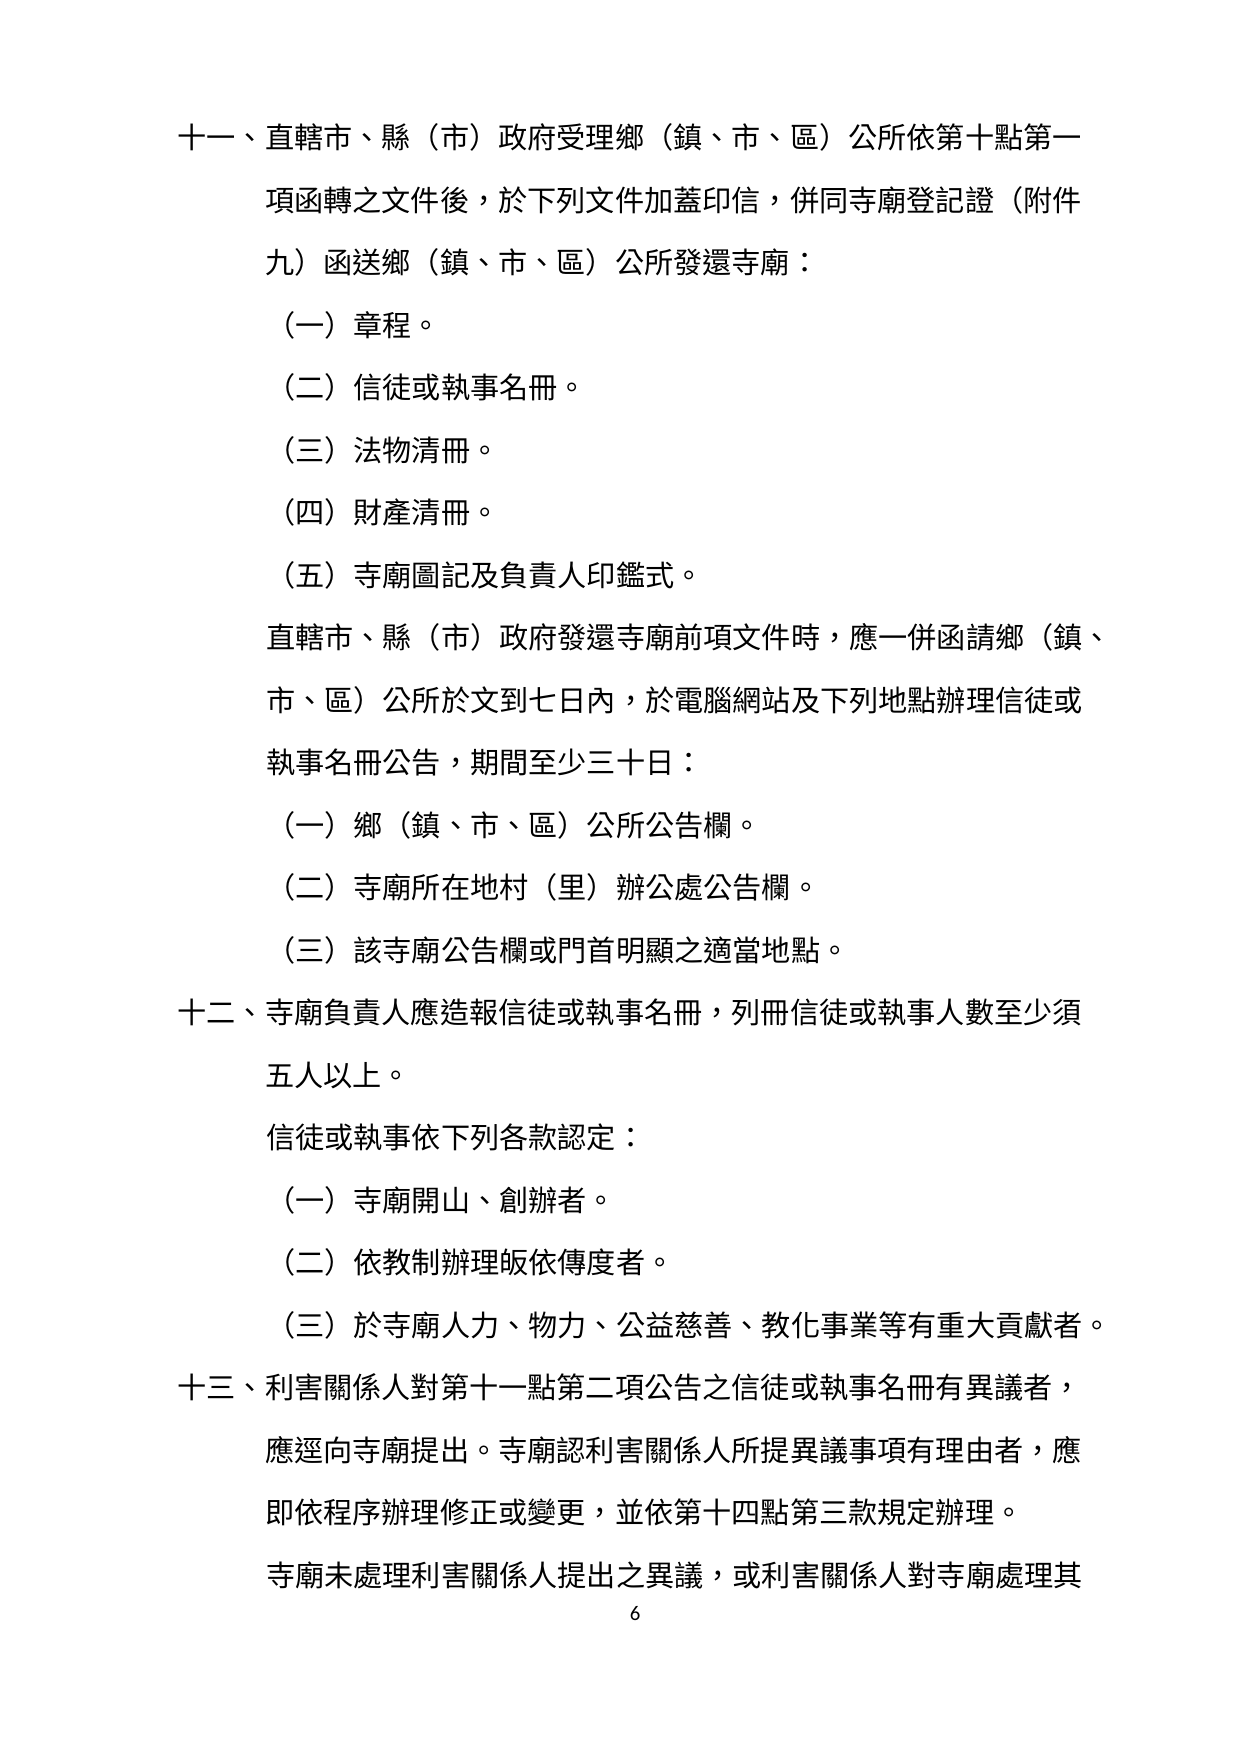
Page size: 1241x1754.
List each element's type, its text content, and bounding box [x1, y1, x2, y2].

text 信徒或執事依下列各款認定： [266, 1094, 1092, 1157]
text （三）法物清冊。 [266, 407, 1092, 469]
text （一）寺廟開山、創辦者。 [266, 1157, 1092, 1219]
text 十二、寺廟負責人應造報信徒或執事名冊，列冊信徒或執事人數至少須五人以上。 [177, 969, 1092, 1094]
text 直轄市、縣（市）政府發還寺廟前項文件時，應一併函請鄉（鎮、市、區）公所於文到七日內，於電腦網站及下列地點辦理信徒或執事名冊公告，期間至少三十日： [266, 594, 1092, 782]
text （五）寺廟圖記及負責人印鑑式。 [266, 532, 1092, 594]
text （三）於寺廟人力、物力、公益慈善、教化事業等有重大貢獻者。 [266, 1282, 1092, 1344]
text 十一、直轄市、縣（市）政府受理鄉（鎮、市、區）公所依第十點第一項函轉之文件後，於下列文件加蓋印信，併同寺廟登記證（附件九）函送鄉（鎮、市、區）公所發還寺廟： [177, 94, 1092, 282]
text （一）鄉（鎮、市、區）公所公告欄。 [266, 782, 1092, 844]
text （四）財產清冊。 [266, 469, 1092, 532]
text （二）信徒或執事名冊。 [266, 344, 1092, 407]
text （二）寺廟所在地村（里）辦公處公告欄。 [266, 844, 1092, 907]
text 寺廟未處理利害關係人提出之異議，或利害關係人對寺廟處理其 [266, 1532, 1092, 1594]
text （三）該寺廟公告欄或門首明顯之適當地點。 [266, 907, 1092, 969]
text （二）依教制辦理皈依傳度者。 [266, 1219, 1092, 1282]
text 十三、利害關係人對第十一點第二項公告之信徒或執事名冊有異議者，應逕向寺廟提出。寺廟認利害關係人所提異議事項有理由者，應即依程序辦理修正或變更，並依第十四點第三款規定辦理。 [177, 1344, 1092, 1532]
text （一）章程。 [266, 282, 1092, 344]
